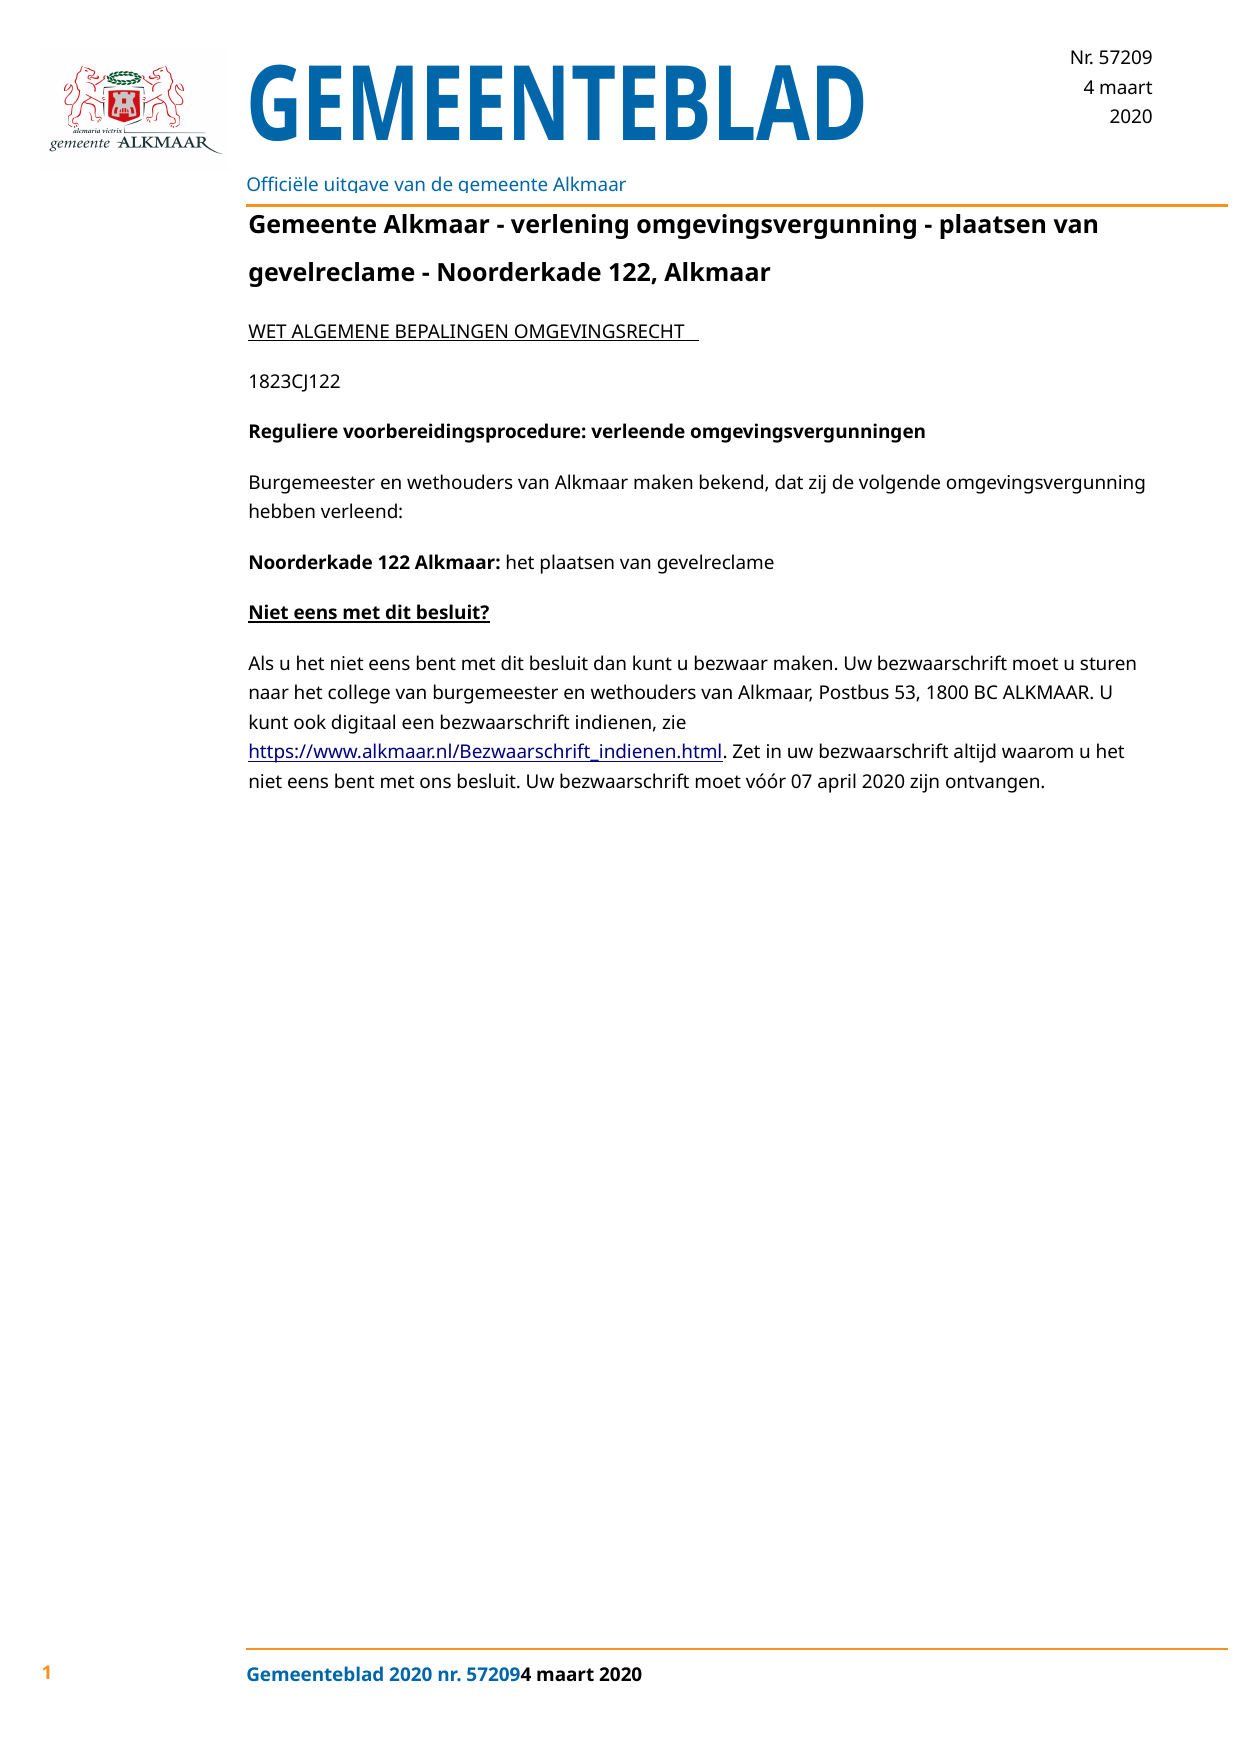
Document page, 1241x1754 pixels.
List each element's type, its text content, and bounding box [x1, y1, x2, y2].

text Burgemeester en wethouders van Alkmaar maken bekend, dat zij de volgende omgevingsvergunning hebben verleend: [248, 469, 1152, 524]
text WET ALGEMENE BEPALINGEN OMGEVINGSRECHT [248, 318, 1152, 344]
text Gemeente Alkmaar - verlening omgevingsvergunning - plaatsen van gevelreclame - Noorderkade 122, Alkmaar [248, 207, 1152, 288]
text 1823CJ122 [248, 368, 1152, 394]
text Reguliere voorbereidingsprocedure: verleende omgevingsvergunningen [248, 419, 1152, 444]
text Als u het niet eens bent met dit besluit dan kunt u bezwaar maken. Uw bezwaarschrift moet u sturen naar het college van burgemeester en wethouders van Alkmaar, Postbus 53, 1800 BC ALKMAAR. U kunt ook digitaal een bezwaarschrift indienen, zie https://www.alkmaar.nl/Bezwaarschrift_indienen.html. Zet in uw bezwaarschrift altijd waarom u het niet eens bent met ons besluit. Uw bezwaarschrift moet vóór 07 april 2020 zijn ontvangen. [248, 650, 1152, 794]
picture [41, 47, 231, 172]
text Niet eens met dit besluit? [248, 599, 1152, 625]
text Noorderkade 122 Alkmaar: het plaatsen van gevelreclame [248, 549, 1152, 575]
